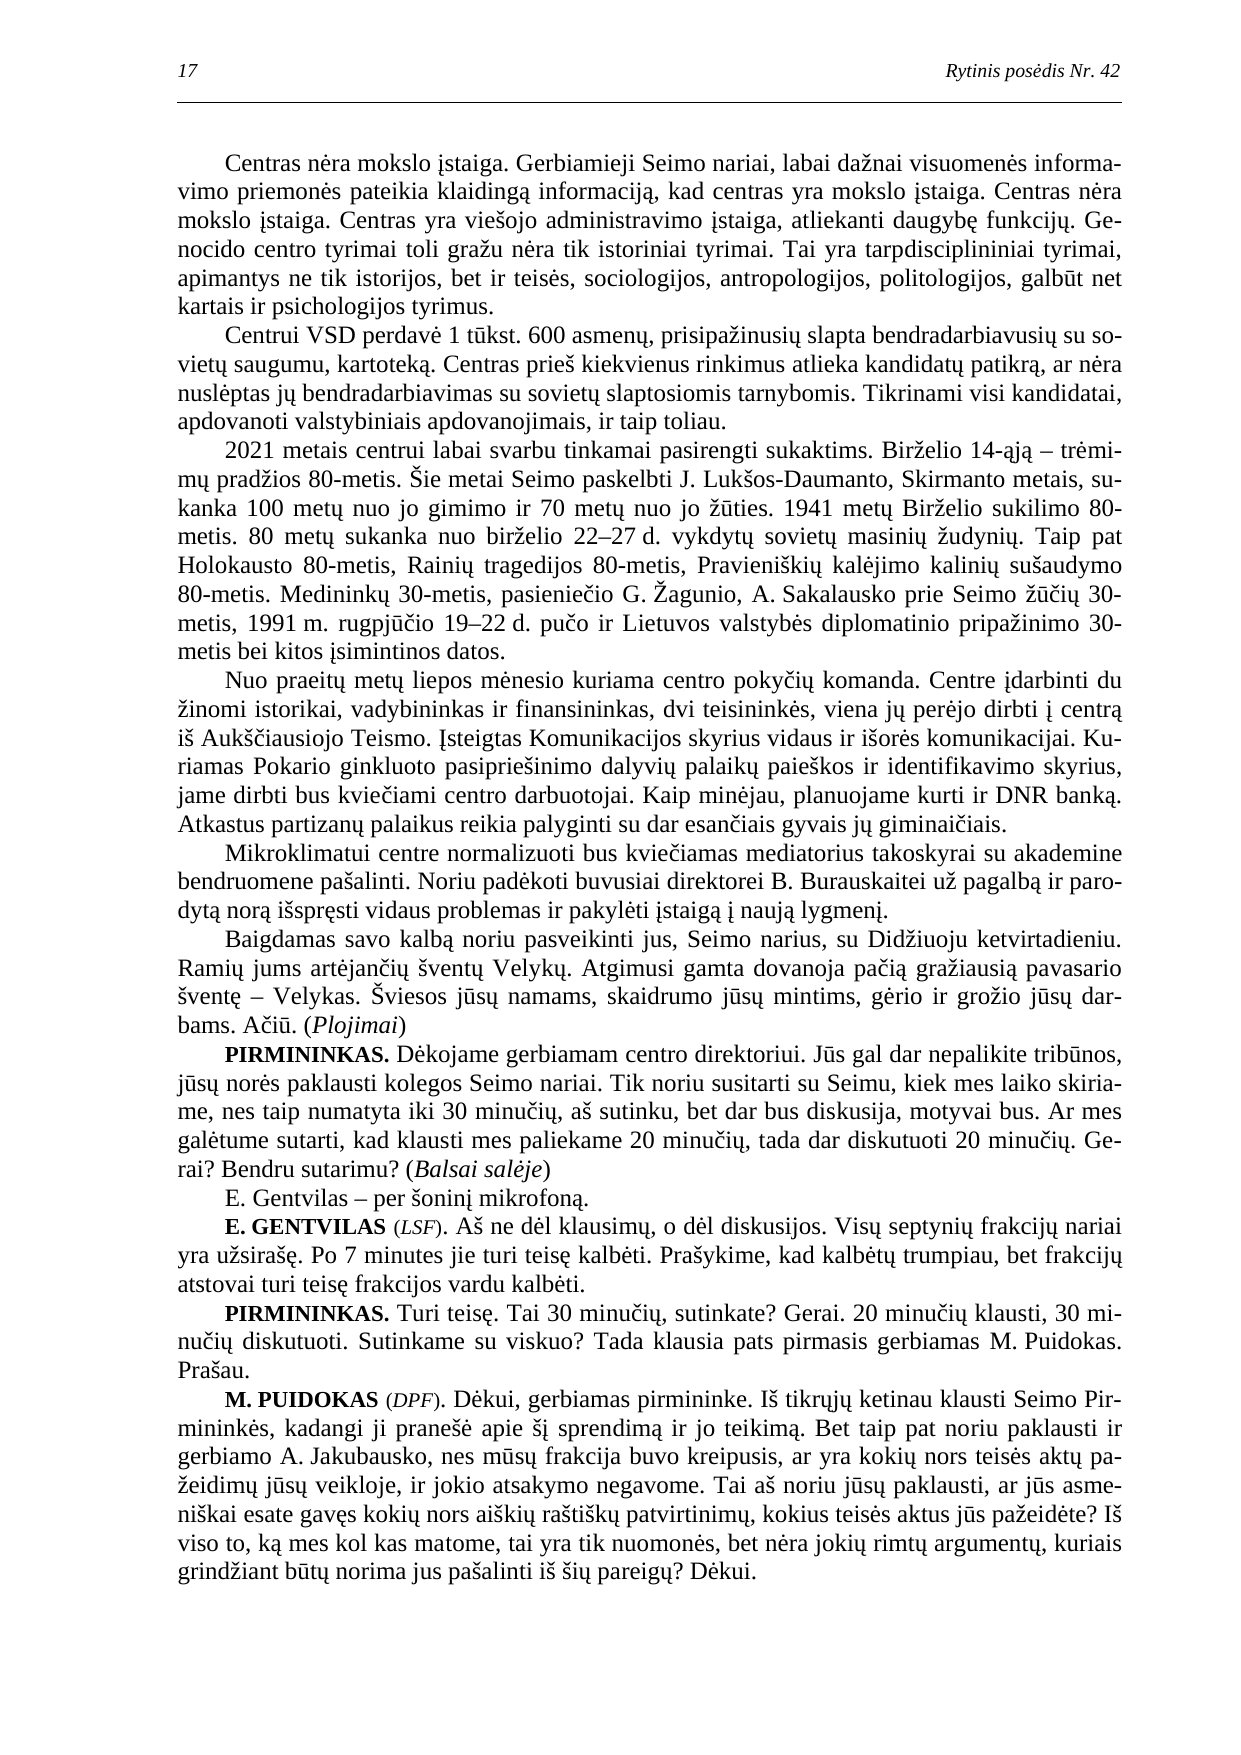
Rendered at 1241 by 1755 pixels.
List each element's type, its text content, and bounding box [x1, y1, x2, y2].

text Mik­ro­kli­ma­tui cen­tre nor­ma­li­zuo­ti bus kvie­čia­mas me­dia­to­rius ta­ko­skyrai su aka­de­mi­ne ben­druo­me­ne pa­ša­lin­ti. No­riu pa­dė­ko­ti bu­vu­siai di­rek­to­rei B. Bu­raus­kai­tei už pa­gal­bą ir pa­ro­dy­tą no­rą iš­spręs­ti vi­daus pro­ble­mas ir pa­ky­lė­ti įstai­gą į nau­ją lyg­me­nį. [177, 838, 1122, 924]
text PIRMININKAS. Tu­ri tei­sę. Tai 30 mi­nu­čių, su­tin­ka­te? Ge­rai. 20 mi­nu­čių klaus­ti, 30 mi­nu­čių dis­ku­tuo­ti. Su­tin­ka­me su vis­kuo? Ta­da klau­sia pats pir­ma­sis ger­bia­mas M. Pui­do­kas. Pra­šau. [177, 1298, 1122, 1384]
text Nuo pra­ei­tų me­tų lie­pos mė­ne­sio ku­ria­ma cen­tro po­ky­čių ko­man­da. Cen­tre įdar­bin­ti du ži­no­mi is­to­ri­kai, va­dy­bi­nin­kas ir fi­nan­si­nin­kas, dvi tei­si­nin­kės, vie­na jų per­ėjo dirb­ti į cen­trą iš Aukš­čiau­sio­jo Teis­mo. Įsteig­tas Ko­mu­ni­ka­ci­jos sky­rius vi­daus ir iš­orės ko­mu­ni­ka­ci­jai. Ku­ria­mas Po­ka­rio gin­kluo­to pa­si­prie­ši­ni­mo da­ly­vių pa­lai­kų pa­ieš­kos ir iden­ti­fi­ka­vi­mo sky­rius, ja­me dirb­ti bus kvie­čia­mi cen­tro dar­buo­to­jai. Kaip mi­nė­jau, pla­nuo­ja­me kur­ti ir DNR ban­ką. At­kas­tus par­ti­za­nų pa­lai­kus rei­kia pa­ly­gin­ti su dar esan­čiais gy­vais jų gi­mi­nai­čiais. [177, 665, 1122, 838]
text Cen­tras nė­ra moks­lo įstai­ga. Ger­bia­mie­ji Sei­mo na­riai, la­bai daž­nai vi­suo­me­nės in­for­ma­vi­mo prie­mo­nės pa­tei­kia klai­din­gą in­for­ma­ci­ją, kad cen­tras yra moks­lo įstai­ga. Cen­tras nė­ra moks­lo įstai­ga. Cen­tras yra vie­šo­jo ad­mi­nist­ra­vi­mo įstai­ga, at­lie­kan­ti dau­gy­bę funk­ci­jų. Ge­no­ci­do cen­tro ty­ri­mai to­li gra­žu nė­ra tik is­to­ri­niai ty­ri­mai. Tai yra tarp­dis­cip­li­ni­niai ty­ri­mai, ap­iman­tys ne tik is­to­ri­jos, bet ir tei­sės, so­cio­lo­gi­jos, ant­ro­po­lo­gi­jos, po­li­to­lo­gi­jos, gal­būt net kar­tais ir psi­cho­lo­gi­jos ty­ri­mus. [177, 148, 1122, 320]
text Baig­da­mas sa­vo kal­bą no­riu pa­svei­kin­ti jus, Sei­mo na­rius, su Di­džiuo­ju ket­vir­ta­die­niu. Ra­mių jums ar­tė­jan­čių šven­tų Ve­ly­kų. At­gi­mu­si gam­ta do­va­no­ja pa­čią gra­žiau­sią pa­va­sa­rio šven­tę – Ve­ly­kas. Švie­sos jū­sų na­mams, skaid­ru­mo jū­sų min­tims, gė­rio ir gro­žio jū­sų dar­bams. Ačiū. (Plo­ji­mai) [177, 924, 1122, 1039]
text E. GENTVILAS (LSF). Aš ne dėl klau­si­mų, o dėl dis­ku­si­jos. Vi­sų sep­ty­nių frak­ci­jų na­riai yra už­si­ra­šę. Po 7 mi­nu­tes jie tu­ri tei­sę kal­bė­ti. Pra­šy­ki­me, kad kal­bė­tų trum­piau, bet frak­ci­jų at­sto­vai tu­ri tei­sę frak­ci­jos var­du kal­bė­ti. [177, 1211, 1122, 1298]
text Cen­trui VSD per­da­vė 1 tūkst. 600 as­me­nų, pri­si­pa­ži­nu­sių slap­ta ben­dra­dar­bia­vu­sių su so­vie­tų sau­gu­mu, kar­to­te­ką. Cen­tras prieš kiek­vie­nus rin­ki­mus at­lie­ka kan­di­da­tų pa­tik­rą, ar nė­ra nu­slėp­tas jų ben­dra­dar­bia­vi­mas su so­vie­tų slap­to­sio­mis tar­ny­bo­mis. Tik­ri­na­mi vi­si kan­di­da­tai, ap­do­va­no­ti vals­ty­bi­niais ap­do­va­no­ji­mais, ir taip to­liau. [177, 320, 1122, 435]
text M. PUIDOKAS (DPF). Dė­kui, ger­bia­mas pir­mi­nin­ke. Iš tik­rų­jų ke­ti­nau klaus­ti Sei­mo Pir­mi­nin­kės, ka­dan­gi ji pra­ne­šė apie šį spren­di­mą ir jo tei­ki­mą. Bet taip pat no­riu pa­klaus­ti ir ger­bia­mo A. Ja­ku­baus­ko, nes mū­sų frak­ci­ja bu­vo krei­pu­sis, ar yra ko­kių nors tei­sės ak­tų pa­žei­di­mų jū­sų veik­lo­je, ir jo­kio at­sa­ky­mo ne­ga­vo­me. Tai aš no­riu jū­sų pa­klaus­ti, ar jūs as­me­niš­kai esa­te ga­vęs ko­kių nors aiš­kių raš­tiš­kų pa­tvir­ti­ni­mų, ko­kius tei­sės ak­tus jūs pa­žei­dė­te? Iš vi­so to, ką mes kol kas ma­to­me, tai yra tik nuo­mo­nės, bet nė­ra jo­kių rim­tų ar­gu­men­tų, ku­riais grin­džiant bū­tų no­ri­ma jus pa­ša­lin­ti iš šių pa­rei­gų? Dė­kui. [177, 1384, 1122, 1585]
text 2021 me­tais cen­trui la­bai svar­bu tin­ka­mai pa­si­reng­ti su­kak­tims. Bir­že­lio 14-ąją – trė­mi­mų pra­džios 80-me­tis. Šie me­tai Sei­mo pa­skelb­ti J. Luk­šos-Dau­man­to, Skir­man­to me­tais, su­kan­ka 100 me­tų nuo jo gi­mi­mo ir 70 me­tų nuo jo žū­ties. 1941 me­tų Bir­že­lio su­ki­li­mo 80-metis. 80 me­tų su­kan­ka nuo bir­že­lio 22–27 d. vyk­dy­tų so­vie­tų ma­si­nių žu­dy­nių. Taip pat Holo­kaus­to 80-me­tis, Rai­nių tra­ge­di­jos 80-me­tis, Pra­vie­niš­kių ka­lė­ji­mo ka­li­nių su­šau­dy­mo 80-me­tis. Me­di­nin­kų 30-me­tis, pa­sie­nie­čio G. Ža­gu­nio, A. Sa­ka­laus­ko prie Sei­mo žū­čių 30-me­tis, 1991 m. rug­pjū­čio 19–22 d. pu­čo ir Lie­tu­vos vals­ty­bės di­plo­ma­ti­nio pri­pa­ži­ni­mo 30-me­tis bei ki­tos įsi­min­ti­nos da­tos. [177, 435, 1122, 665]
text PIRMININKAS. Dė­ko­ja­me ger­bia­mam cen­tro di­rek­to­riui. Jūs gal dar ne­pa­li­ki­te tri­bū­nos, jū­sų no­rės pa­klaus­ti ko­le­gos Sei­mo na­riai. Tik no­riu su­si­tar­ti su Sei­mu, kiek mes lai­ko ski­ria­me, nes taip nu­ma­ty­ta iki 30 mi­nu­čių, aš su­tin­ku, bet dar bus dis­ku­si­ja, mo­ty­vai bus. Ar mes ga­lė­tu­me su­tar­ti, kad klaus­ti mes pa­lie­ka­me 20 mi­nu­čių, ta­da dar dis­ku­tuo­ti 20 mi­nu­čių. Ge­rai? Ben­dru su­ta­ri­mu? (Bal­sai sa­lė­je) [177, 1039, 1122, 1183]
text E. Gent­vi­las – per šo­ni­nį mik­ro­fo­ną. [177, 1183, 1122, 1211]
